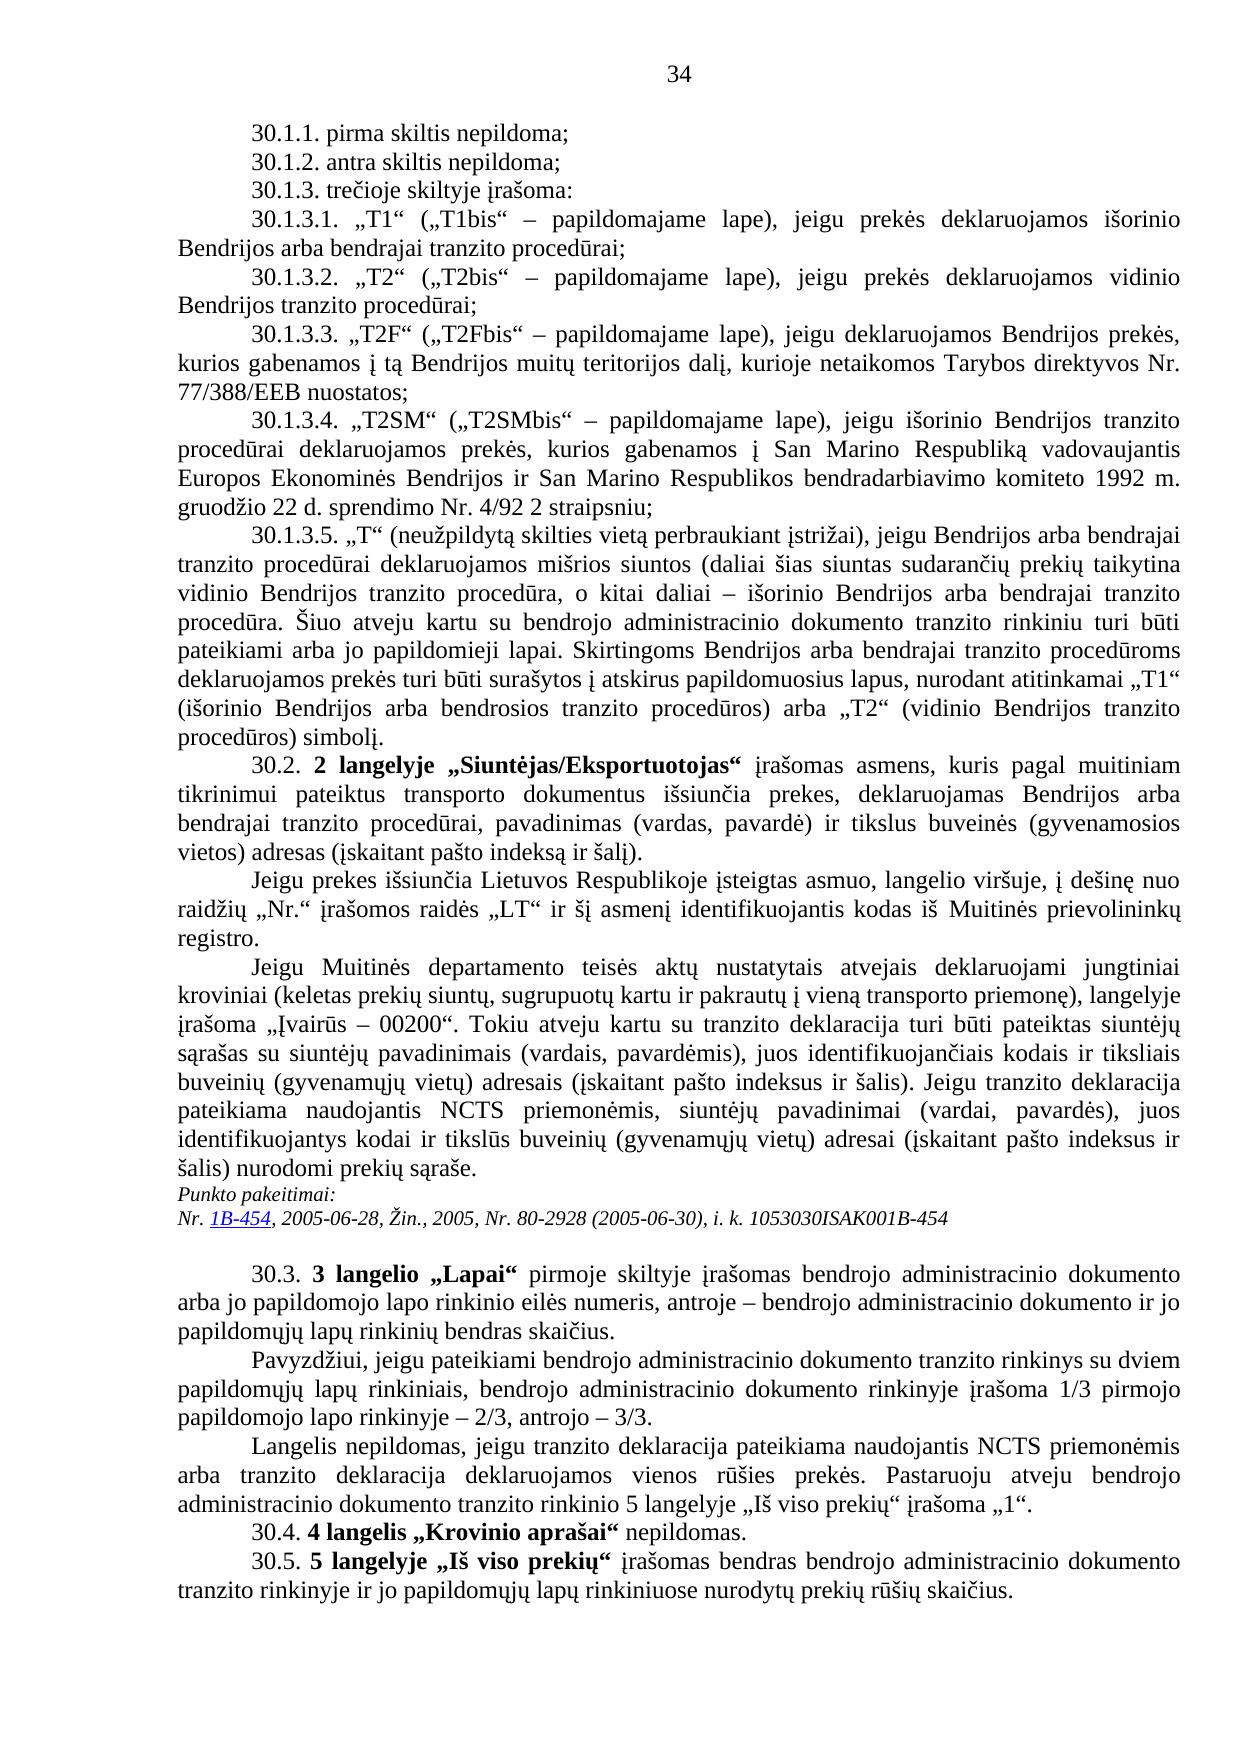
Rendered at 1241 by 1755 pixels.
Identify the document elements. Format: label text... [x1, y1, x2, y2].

text Jeigu Muitinės departamento teisės aktų nustatytais atvejais deklaruojami jungtiniai kroviniai (keletas prekių siuntų, sugrupuotų kartu ir pakrautų į vieną transporto priemonę), langelyje įrašoma „Įvairūs – 00200“. Tokiu atveju kartu su tranzito deklaracija turi būti pateiktas siuntėjų sąrašas su siuntėjų pavadinimais (vardais, pavardėmis), juos identifikuojančiais kodais ir tiksliais buveinių (gyvenamųjų vietų) adresais (įskaitant pašto indeksus ir šalis). Jeigu tranzito deklaracija pateikiama naudojantis NCTS priemonėmis, siuntėjų pavadinimai (vardai, pavardės), juos identifikuojantys kodai ir tikslūs buveinių (gyvenamųjų vietų) adresai (įskaitant pašto indeksus ir šalis) nurodomi prekių sąraše. [177, 952, 1181, 1182]
text 30.1.3.4. „T2SM“ („T2SMbis“ – papildomajame lape), jeigu išorinio Bendrijos tranzito procedūrai deklaruojamos prekės, kurios gabenamos į San Marino Respubliką vadovaujantis Europos Ekonominės Bendrijos ir San Marino Respublikos bendradarbiavimo komiteto 1992 m. gruodžio 22 d. sprendimo Nr. 4/92 2 straipsniu; [177, 406, 1181, 521]
text 30.1.3.2. „T2“ („T2bis“ – papildomajame lape), jeigu prekės deklaruojamos vidinio Bendrijos tranzito procedūrai; [177, 262, 1181, 319]
text 30.1.3.5. „T“ (neužpildytą skilties vietą perbraukiant įstrižai), jeigu Bendrijos arba bendrajai tranzito procedūrai deklaruojamos mišrios siuntos (daliai šias siuntas sudarančių prekių taikytina vidinio Bendrijos tranzito procedūra, o kitai daliai – išorinio Bendrijos arba bendrajai tranzito procedūra. Šiuo atveju kartu su bendrojo administracinio dokumento tranzito rinkiniu turi būti pateikiami arba jo papildomieji lapai. Skirtingoms Bendrijos arba bendrajai tranzito procedūroms deklaruojamos prekės turi būti surašytos į atskirus papildomuosius lapus, nurodant atitinkamai „T1“ (išorinio Bendrijos arba bendrosios tranzito procedūros) arba „T2“ (vidinio Bendrijos tranzito procedūros) simbolį. [177, 521, 1181, 751]
text 30.5. 5 langelyje „Iš viso prekių“ įrašomas bendras bendrojo administracinio dokumento tranzito rinkinyje ir jo papildomųjų lapų rinkiniuose nurodytų prekių rūšių skaičius. [177, 1546, 1181, 1604]
text 30.1.3.1. „T1“ („T1bis“ – papildomajame lape), jeigu prekės deklaruojamos išorinio Bendrijos arba bendrajai tranzito procedūrai; [177, 204, 1181, 262]
text 30.1.2. antra skiltis nepildoma; [177, 147, 1181, 176]
text Punkto pakeitimai: [177, 1182, 1181, 1206]
text Nr. 1B-454, 2005-06-28, Žin., 2005, Nr. 80-2928 (2005-06-30), i. k. 1053030ISAK001B-454 [177, 1206, 1181, 1230]
text Langelis nepildomas, jeigu tranzito deklaracija pateikiama naudojantis NCTS priemonėmis arba tranzito deklaracija deklaruojamos vienos rūšies prekės. Pastaruoju atveju bendrojo administracinio dokumento tranzito rinkinio 5 langelyje „Iš viso prekių“ įrašoma „1“. [177, 1431, 1181, 1517]
text 30.1.3.3. „T2F“ („T2Fbis“ – papildomajame lape), jeigu deklaruojamos Bendrijos prekės, kurios gabenamos į tą Bendrijos muitų teritorijos dalį, kurioje netaikomos Tarybos direktyvos Nr. 77/388/EEB nuostatos; [177, 319, 1181, 406]
text Jeigu prekes išsiunčia Lietuvos Respublikoje įsteigtas asmuo, langelio viršuje, į dešinę nuo raidžių „Nr.“ įrašomos raidės „LT“ ir šį asmenį identifikuojantis kodas iš Muitinės prievolininkų registro. [177, 866, 1181, 952]
text 30.2. 2 langelyje „Siuntėjas/Eksportuotojas“ įrašomas asmens, kuris pagal muitiniam tikrinimui pateiktus transporto dokumentus išsiunčia prekes, deklaruojamas Bendrijos arba bendrajai tranzito procedūrai, pavadinimas (vardas, pavardė) ir tikslus buveinės (gyvenamosios vietos) adresas (įskaitant pašto indeksą ir šalį). [177, 751, 1181, 866]
text 30.4. 4 langelis „Krovinio aprašai“ nepildomas. [177, 1517, 1181, 1546]
text 30.1.1. pirma skiltis nepildoma; [177, 118, 1181, 147]
text Pavyzdžiui, jeigu pateikiami bendrojo administracinio dokumento tranzito rinkinys su dviem papildomųjų lapų rinkiniais, bendrojo administracinio dokumento rinkinyje įrašoma 1/3 pirmojo papildomojo lapo rinkinyje – 2/3, antrojo – 3/3. [177, 1345, 1181, 1431]
text 30.1.3. trečioje skiltyje įrašoma: [177, 176, 1181, 204]
text 30.3. 3 langelio „Lapai“ pirmoje skiltyje įrašomas bendrojo administracinio dokumento arba jo papildomojo lapo rinkinio eilės numeris, antroje – bendrojo administracinio dokumento ir jo papildomųjų lapų rinkinių bendras skaičius. [177, 1259, 1181, 1345]
